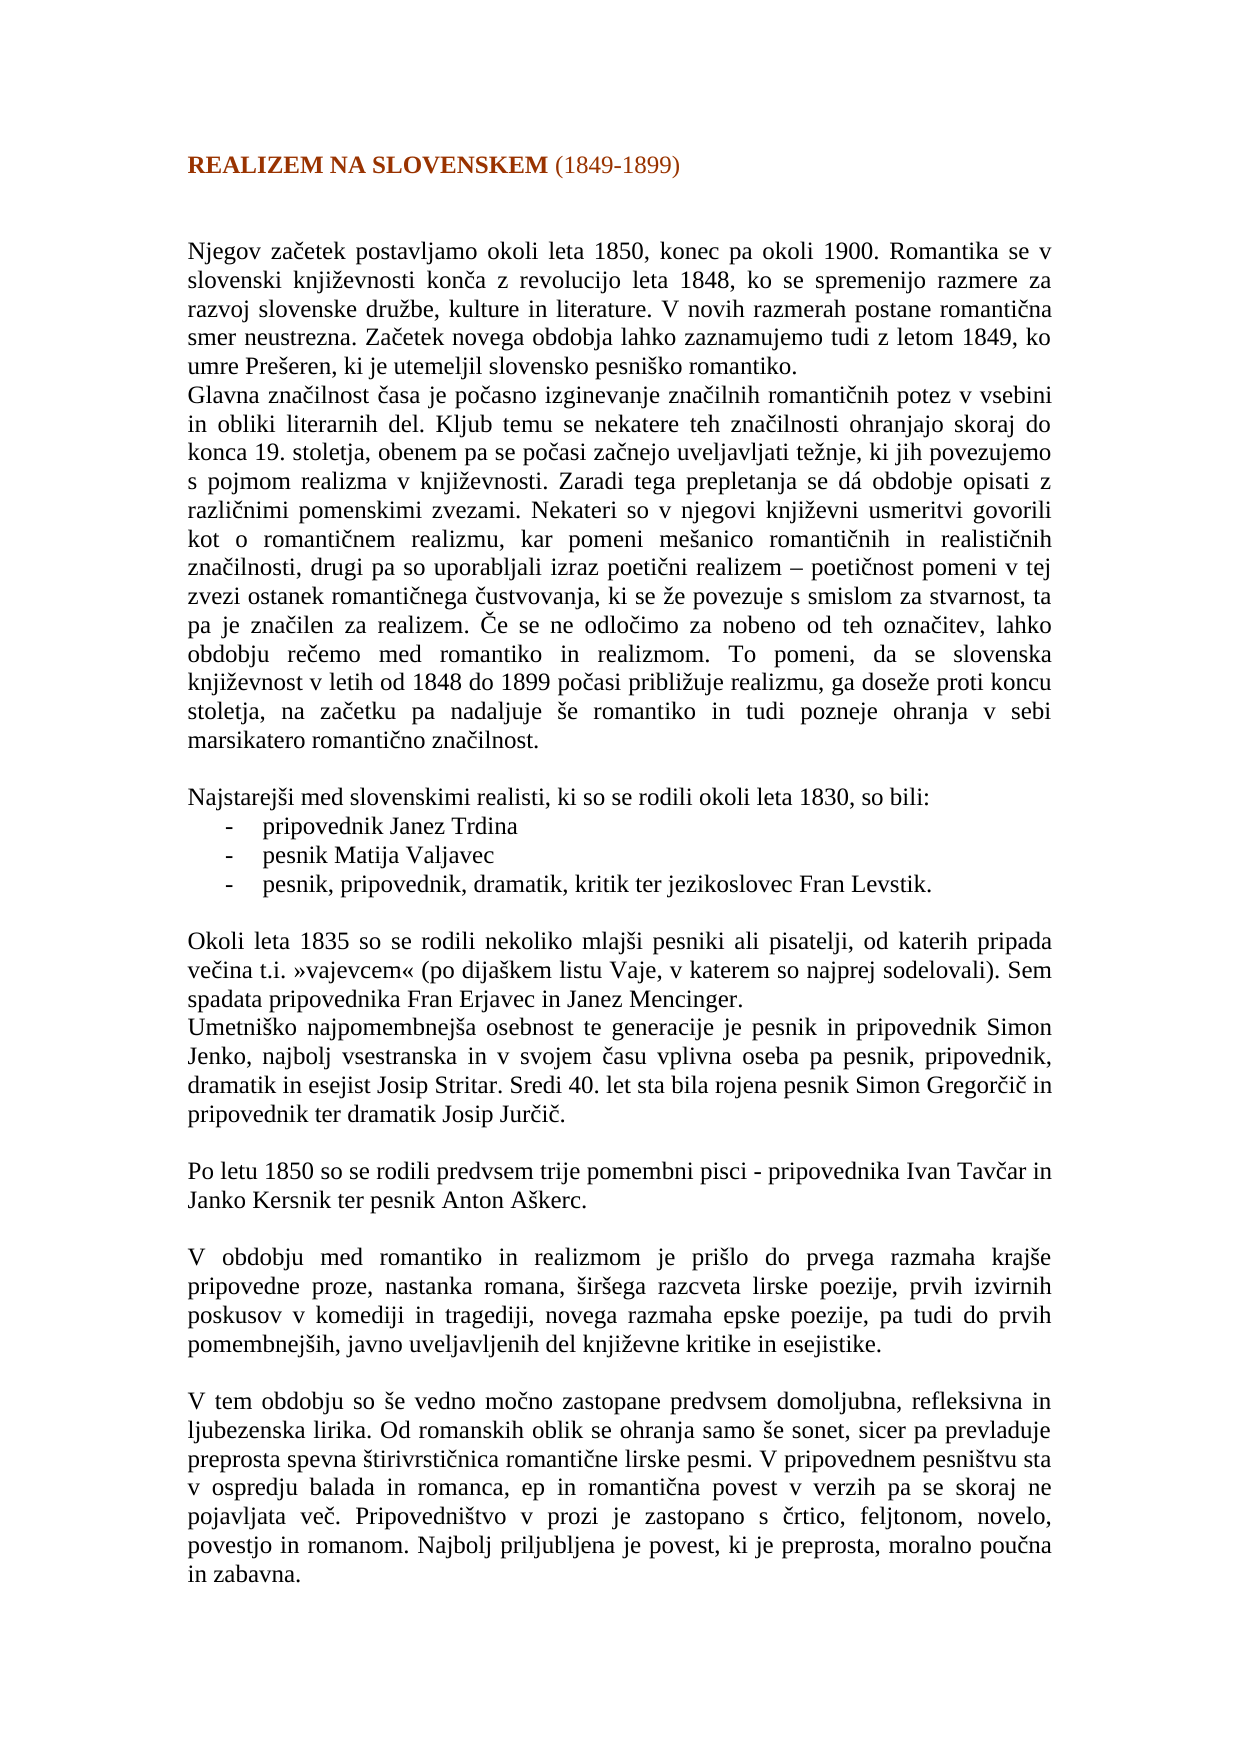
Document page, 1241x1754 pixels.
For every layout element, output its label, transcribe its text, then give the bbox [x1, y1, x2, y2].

text Njegov začetek postavljamo okoli leta 1850, konec pa okoli 1900. Romantika se v slovenski književnosti konča z revolucijo leta 1848, ko se spremenijo razmere za razvoj slovenske družbe, kulture in literature. V novih razmerah postane romantična smer neustrezna. Začetek novega obdobja lahko zaznamujemo tudi z letom 1849, ko umre Prešeren, ki je utemeljil slovensko pesniško romantiko. [187, 236, 1053, 380]
list pripovednik Janez Trdina [225, 811, 1053, 840]
text Najstarejši med slovenskimi realisti, ki so se rodili okoli leta 1830, so bili: [187, 782, 1053, 811]
text Umetniško najpomembnejša osebnost te generacije je pesnik in pripovednik Simon Jenko, najbolj vsestranska in v svojem času vplivna oseba pa pesnik, pripovednik, dramatik in esejist Josip Stritar. Sredi 40. let sta bila rojena pesnik Simon Gregorčič in pripovednik ter dramatik Josip Jurčič. [187, 1012, 1053, 1127]
text REALIZEM NA SLOVENSKEM (1849-1899) [187, 150, 1053, 179]
list pesnik, pripovednik, dramatik, kritik ter jezikoslovec Fran Levstik. [225, 869, 1053, 897]
text Po letu 1850 so se rodili predvsem trije pomembni pisci - pripovednika Ivan Tavčar in Janko Kersnik ter pesnik Anton Aškerc. [187, 1156, 1053, 1214]
text Glavna značilnost časa je počasno izginevanje značilnih romantičnih potez v vsebini in obliki literarnih del. Kljub temu se nekatere teh značilnosti ohranjajo skoraj do konca 19. stoletja, obenem pa se počasi začnejo uveljavljati težnje, ki jih povezujemo s pojmom realizma v književnosti. Zaradi tega prepletanja se dá obdobje opisati z različnimi pomenskimi zvezami. Nekateri so v njegovi književni usmeritvi govorili kot o romantičnem realizmu, kar pomeni mešanico romantičnih in realističnih značilnosti, drugi pa so uporabljali izraz poetični realizem – poetičnost pomeni v tej zvezi ostanek romantičnega čustvovanja, ki se že povezuje s smislom za stvarnost, ta pa je značilen za realizem. Če se ne odločimo za nobeno od teh označitev, lahko obdobju rečemo med romantiko in realizmom. To pomeni, da se slovenska književnost v letih od 1848 do 1899 počasi približuje realizmu, ga doseže proti koncu stoletja, na začetku pa nadaljuje še romantiko in tudi pozneje ohranja v sebi marsikatero romantično značilnost. [187, 380, 1053, 754]
text V obdobju med romantiko in realizmom je prišlo do prvega razmaha krajše pripovedne proze, nastanka romana, širšega razcveta lirske poezije, prvih izvirnih poskusov v komediji in tragediji, novega razmaha epske poezije, pa tudi do prvih pomembnejših, javno uveljavljenih del književne kritike in esejistike. [187, 1242, 1053, 1357]
text V tem obdobju so še vedno močno zastopane predvsem domoljubna, refleksivna in ljubezenska lirika. Od romanskih oblik se ohranja samo še sonet, sicer pa prevladuje preprosta spevna štirivrstičnica romantične lirske pesmi. V pripovednem pesništvu sta v ospredju balada in romanca, ep in romantična povest v verzih pa se skoraj ne pojavljata več. Pripovedništvo v prozi je zastopano s črtico, feljtonom, novelo, povestjo in romanom. Najbolj priljubljena je povest, ki je preprosta, moralno poučna in zabavna. [187, 1386, 1053, 1587]
text Okoli leta 1835 so se rodili nekoliko mlajši pesniki ali pisatelji, od katerih pripada večina t.i. »vajevcem« (po dijaškem listu Vaje, v katerem so najprej sodelovali). Sem spadata pripovednika Fran Erjavec in Janez Mencinger. [187, 926, 1053, 1012]
list pesnik Matija Valjavec [225, 840, 1053, 869]
